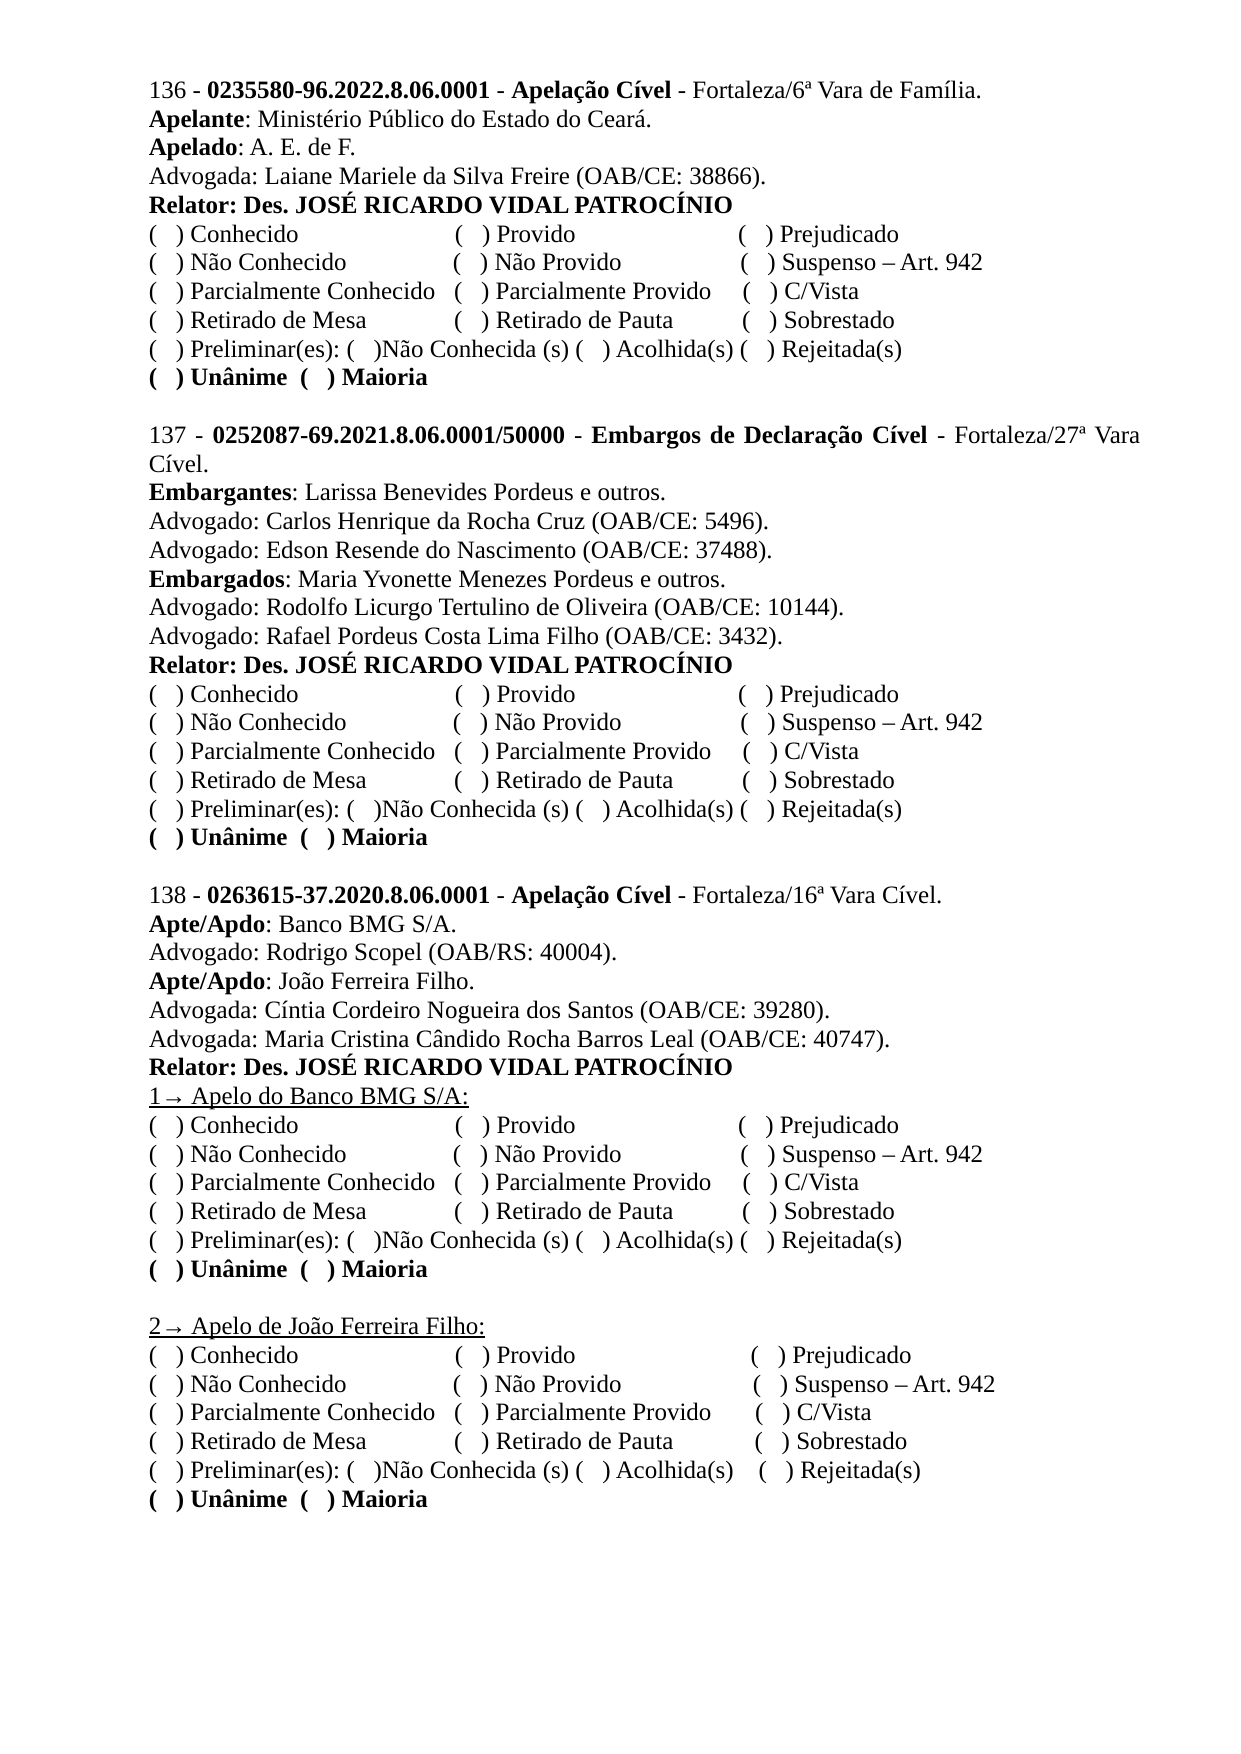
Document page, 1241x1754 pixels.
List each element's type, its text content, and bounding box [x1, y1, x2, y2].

text ( ) Unânime ( ) Maioria [148, 1484, 1158, 1512]
text ( ) Preliminar(es): ( )Não Conhecida (s) ( ) Acolhida(s) ( ) Rejeitada(s) [148, 1455, 1158, 1484]
text Advogado: Rafael Pordeus Costa Lima Filho (OAB/CE: 3432). [148, 621, 1141, 650]
text ( ) Retirado de Mesa ( ) Retirado de Pauta ( ) Sobrestado [148, 305, 1158, 334]
text ( ) Unânime ( ) Maioria [148, 362, 1158, 391]
text ( ) Conhecido ( ) Provido ( ) Prejudicado [148, 1110, 1141, 1139]
text Relator: Des. JOSÉ RICARDO VIDAL PATROCÍNIO [148, 190, 1141, 219]
text Apte/Apdo: João Ferreira Filho. [148, 966, 1141, 995]
text ( ) Não Conhecido ( ) Não Provido ( ) Suspenso – Art. 942 [148, 1369, 1158, 1397]
text 138 - 0263615-37.2020.8.06.0001 - Apelação Cível - Fortaleza/16ª Vara Cível. [148, 880, 1141, 909]
text ( ) Unânime ( ) Maioria [148, 1254, 1158, 1282]
text ( ) Conhecido ( ) Provido ( ) Prejudicado [148, 219, 1141, 247]
text Embargantes: Larissa Benevides Pordeus e outros. [148, 477, 1141, 506]
text ( ) Parcialmente Conhecido ( ) Parcialmente Provido ( ) C/Vista [148, 736, 1158, 765]
text Relator: Des. JOSÉ RICARDO VIDAL PATROCÍNIO [148, 650, 1141, 679]
text Advogada: Cíntia Cordeiro Nogueira dos Santos (OAB/CE: 39280). [148, 995, 1141, 1024]
text Advogada: Maria Cristina Cândido Rocha Barros Leal (OAB/CE: 40747). [148, 1024, 1141, 1052]
text Advogado: Edson Resende do Nascimento (OAB/CE: 37488). [148, 535, 1141, 564]
text Embargados: Maria Yvonette Menezes Pordeus e outros. [148, 564, 1141, 592]
text ( ) Retirado de Mesa ( ) Retirado de Pauta ( ) Sobrestado [148, 765, 1158, 794]
text ( ) Unânime ( ) Maioria [148, 822, 1158, 851]
text Relator: Des. JOSÉ RICARDO VIDAL PATROCÍNIO [148, 1052, 1141, 1081]
text ( ) Retirado de Mesa ( ) Retirado de Pauta ( ) Sobrestado [148, 1196, 1158, 1225]
text Apelante: Ministério Público do Estado do Ceará. [148, 104, 1141, 132]
text ( ) Não Conhecido ( ) Não Provido ( ) Suspenso – Art. 942 [148, 707, 1158, 736]
text ( ) Conhecido ( ) Provido ( ) Prejudicado [148, 679, 1141, 707]
text Advogado: Rodrigo Scopel (OAB/RS: 40004). [148, 937, 1141, 966]
text Advogada: Laiane Mariele da Silva Freire (OAB/CE: 38866). [148, 161, 1141, 190]
text ( ) Preliminar(es): ( )Não Conhecida (s) ( ) Acolhida(s) ( ) Rejeitada(s) [148, 794, 1158, 822]
text 1→ Apelo do Banco BMG S/A: [148, 1081, 1141, 1110]
text ( ) Parcialmente Conhecido ( ) Parcialmente Provido ( ) C/Vista [148, 1167, 1158, 1196]
text ( ) Parcialmente Conhecido ( ) Parcialmente Provido ( ) C/Vista [148, 276, 1158, 305]
text Advogado: Carlos Henrique da Rocha Cruz (OAB/CE: 5496). [148, 506, 1141, 535]
text ( ) Preliminar(es): ( )Não Conhecida (s) ( ) Acolhida(s) ( ) Rejeitada(s) [148, 334, 1158, 362]
text ( ) Parcialmente Conhecido ( ) Parcialmente Provido ( ) C/Vista [148, 1397, 1158, 1426]
text ( ) Preliminar(es): ( )Não Conhecida (s) ( ) Acolhida(s) ( ) Rejeitada(s) [148, 1225, 1158, 1254]
text 137 - 0252087-69.2021.8.06.0001/50000 - Embargos de Declaração Cível - Fortaleza/27ª Vara Cível. [148, 420, 1141, 477]
text 136 - 0235580-96.2022.8.06.0001 - Apelação Cível - Fortaleza/6ª Vara de Família. [148, 75, 1141, 104]
text ( ) Conhecido ( ) Provido ( ) Prejudicado [148, 1340, 1141, 1369]
text ( ) Não Conhecido ( ) Não Provido ( ) Suspenso – Art. 942 [148, 247, 1158, 276]
text Advogado: Rodolfo Licurgo Tertulino de Oliveira (OAB/CE: 10144). [148, 592, 1141, 621]
text 2→ Apelo de João Ferreira Filho: [148, 1311, 1141, 1340]
text Apelado: A. E. de F. [148, 132, 1141, 161]
text ( ) Retirado de Mesa ( ) Retirado de Pauta ( ) Sobrestado [148, 1426, 1158, 1455]
text ( ) Não Conhecido ( ) Não Provido ( ) Suspenso – Art. 942 [148, 1139, 1158, 1167]
text Apte/Apdo: Banco BMG S/A. [148, 909, 1141, 937]
